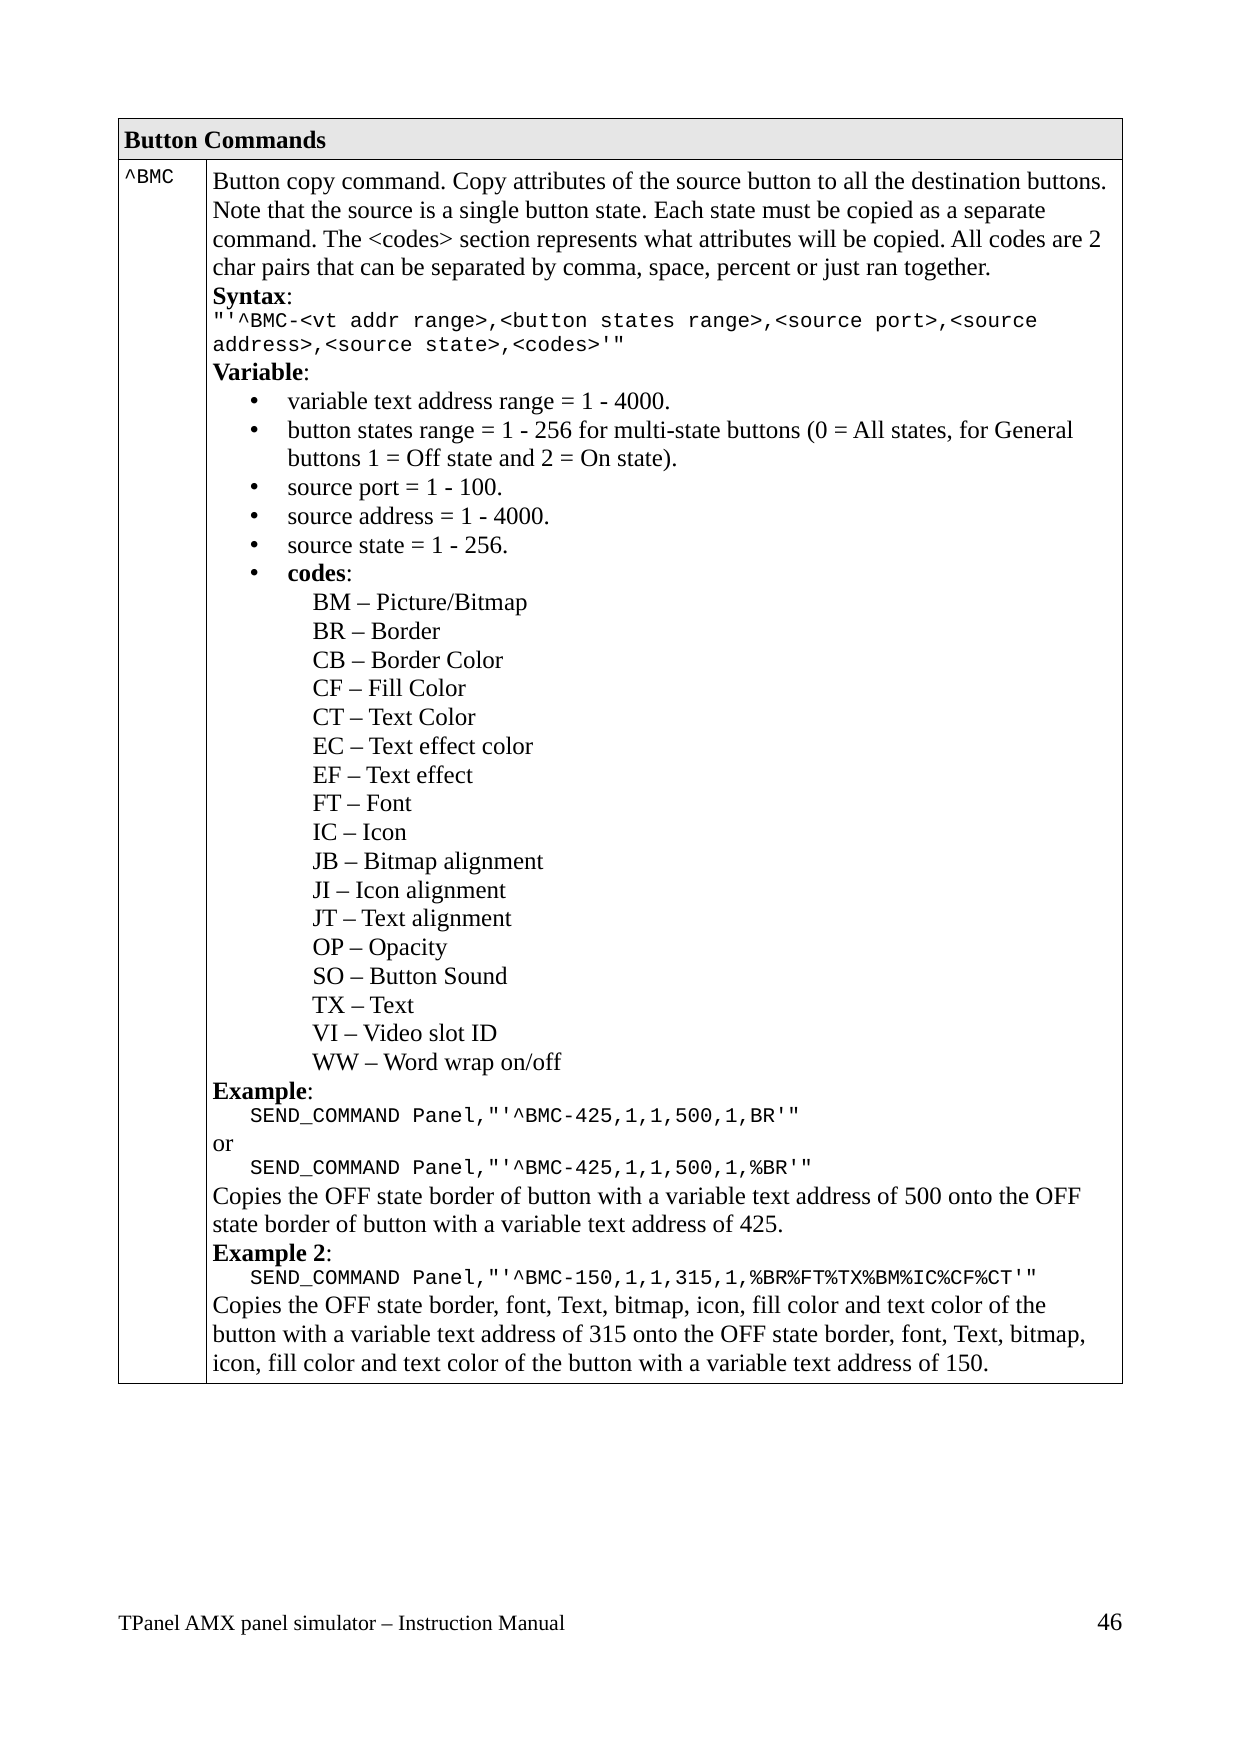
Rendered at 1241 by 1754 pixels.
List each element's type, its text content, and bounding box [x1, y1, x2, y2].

table_header Button Commands [119, 119, 1122, 159]
table_cell Button copy command. Copy attributes of the source button to all the destination buttons. Note that the source is a single button state. Each state must be copied as a separate command. The <codes> section represents what attributes will be copied. All codes are 2 char pairs that can be separated by comma, space, percent or just ran together. Syntax: "'^BMC-<vt addr range>,<button states range>,<source port>,<source address>,<source state>,<codes>'" Variable: variable text address range = 1 - 4000. button states range = 1 - 256 for multi-state buttons (0 = All states, for General buttons 1 = Off state and 2 = On state). source port = 1 - 100. source address = 1 - 4000. source state = 1 - 256. codes: BM – Picture/Bitmap BR – Border CB – Border Color CF – Fill Color CT – Text Color EC – Text effect color EF – Text effect FT – Font IC – Icon JB – Bitmap alignment JI – Icon alignment JT – Text alignment OP – Opacity SO – Button Sound TX – Text VI – Video slot ID WW – Word wrap on/off Example: SEND_COMMAND Panel,"'^BMC-425,1,1,500,1,BR'" or SEND_COMMAND Panel,"'^BMC-425,1,1,500,1,%BR'" Copies the OFF state border of button with a variable text address of 500 onto the OFF state border of button with a variable text address of 425. Example 2: SEND_COMMAND Panel,"'^BMC-150,1,1,315,1,%BR%FT%TX%BM%IC%CF%CT'" Copies the OFF state border, font, Text, bitmap, icon, fill color and text color of the button with a variable text address of 315 onto the OFF state border, font, Text, bitmap, icon, fill color and text color of the button with a variable text address of 150. [207, 160, 1122, 1383]
table_cell ^BMC [119, 160, 206, 1383]
